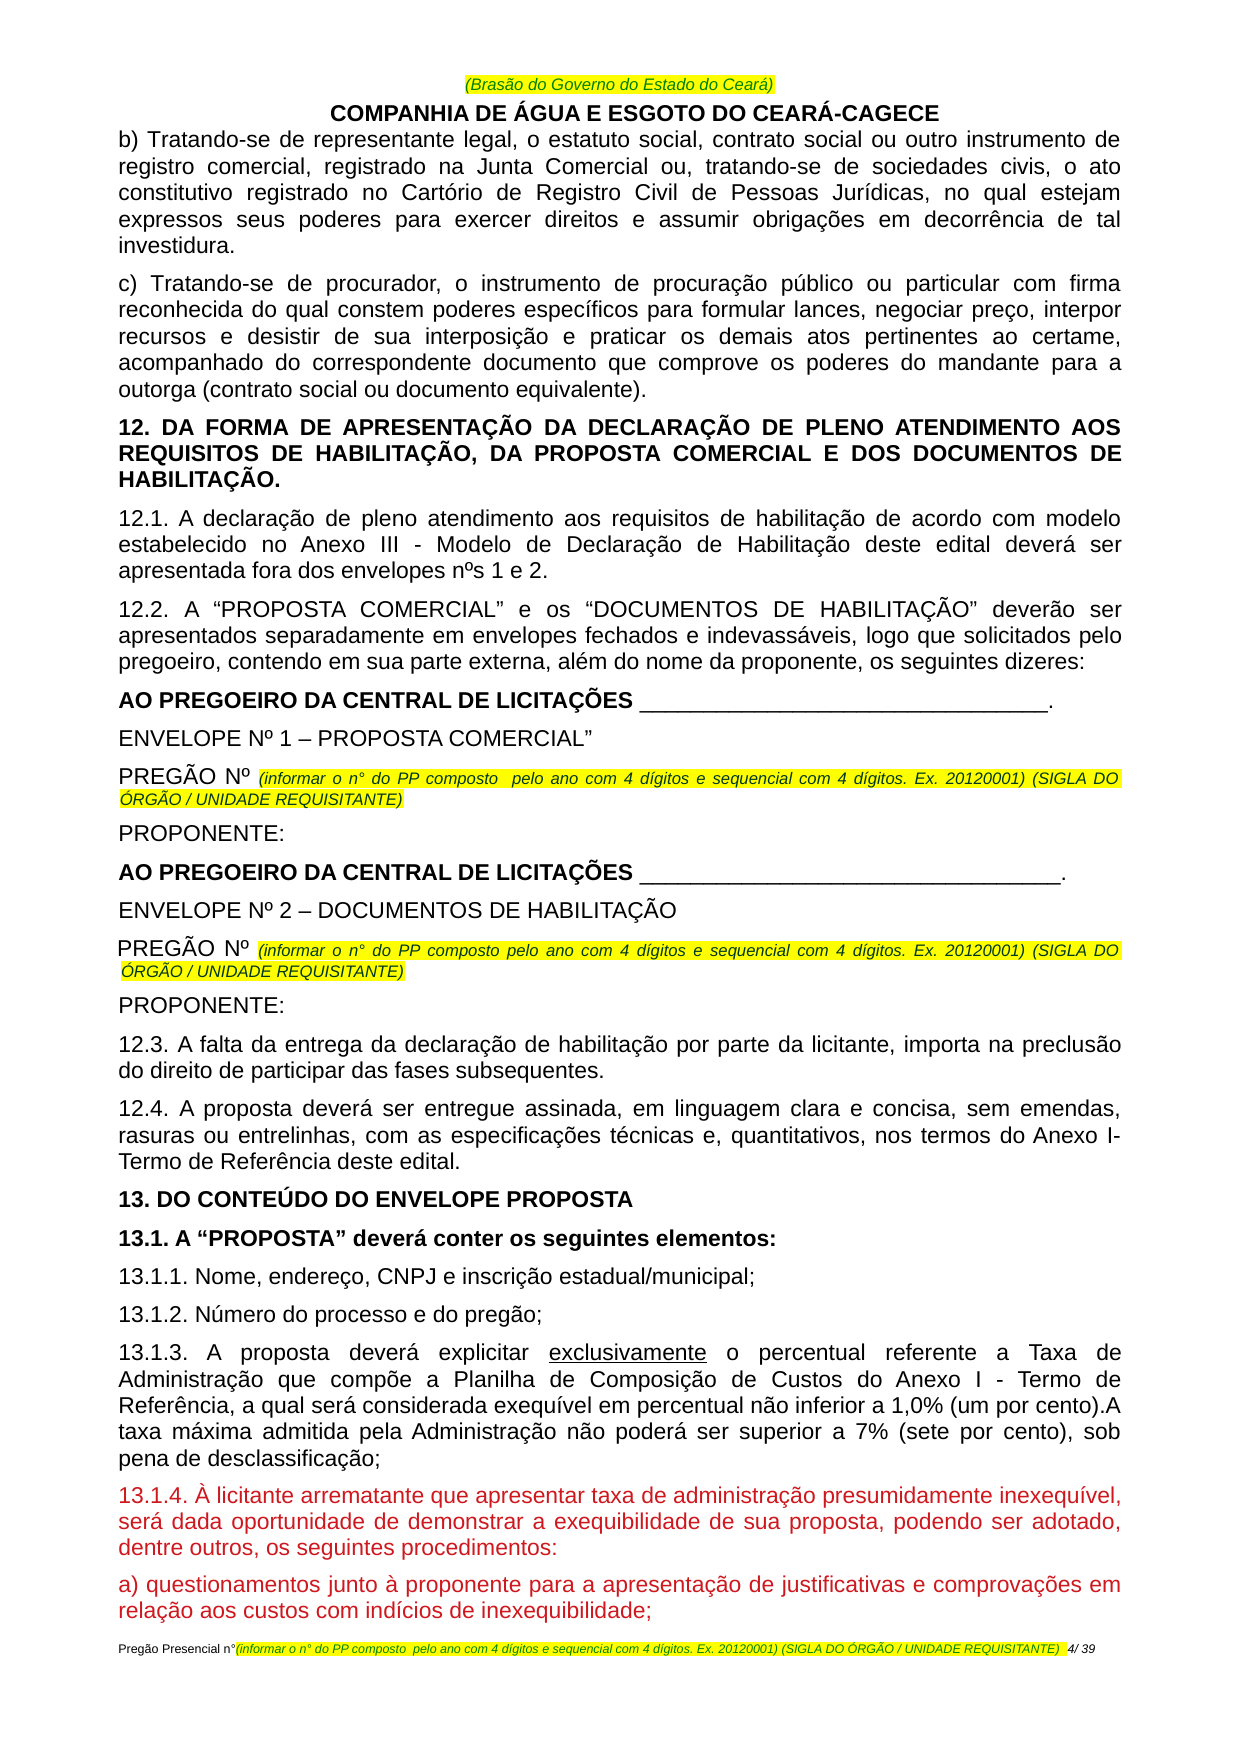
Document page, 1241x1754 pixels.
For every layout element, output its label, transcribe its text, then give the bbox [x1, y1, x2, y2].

text c) Tratando-se de procurador, o instrumento de procuração público ou particular com firma reconhecida do qual constem poderes específicos para formular lances, negociar preço, interpor recursos e desistir de sua interposição e praticar os demais atos pertinentes ao certame, acompanhado do correspondente documento que comprove os poderes do mandante para a outorga (contrato social ou documento equivalente). [118, 270, 1122, 402]
text PROPONENTE: [118, 820, 1122, 847]
text 12.3. A falta da entrega da declaração de habilitação por parte da licitante, importa na preclusão do direito de participar das fases subsequentes. [118, 1031, 1122, 1083]
text 12.4. A proposta deverá ser entregue assinada, em linguagem clara e concisa, sem emendas, rasuras ou entrelinhas, com as especificações técnicas e, quantitativos, nos termos do Anexo I- Termo de Referência deste edital. [118, 1095, 1122, 1174]
subtitle PREGÃO Nº (informar o n° do PP composto pelo ano com 4 dígitos e sequencial com 4 dígitos. Ex. 20120001) (SIGLA DO ÓRGÃO / UNIDADE REQUISITANTE) [117, 935, 1122, 981]
text 13. DO CONTEÚDO DO ENVELOPE PROPOSTA [118, 1186, 1122, 1213]
text 13.1. A “proposta” deverá conter os seguintes elementos: [118, 1224, 1122, 1251]
text ENVELOPE Nº 1 – PROPOSTA COMERCIAL” [118, 725, 1122, 751]
text 13.1.3. A proposta deverá explicitar exclusivamente o percentual referente a Taxa de Administração que compõe a Planilha de Composição de Custos do Anexo I - Termo de Referência, a qual será considerada exequível em percentual não inferior a 1,0% (um por cento).A taxa máxima admitida pela Administração não poderá ser superior a 7% (sete por cento), sob pena de desclassificação; [118, 1339, 1122, 1471]
text AO PREGOEIRO DA CENTRAL DE LICITAÇÕES _________________________________. [118, 859, 1122, 885]
text b) Tratando-se de representante legal, o estatuto social, contrato social ou outro instrumento de registro comercial, registrado na Junta Comercial ou, tratando-se de sociedades civis, o ato constitutivo registrado no Cartório de Registro Civil de Pessoas Jurídicas, no qual estejam expressos seus poderes para exercer direitos e assumir obrigações em decorrência de tal investidura. [118, 126, 1122, 258]
text 12.1. A declaração de pleno atendimento aos requisitos de habilitação de acordo com modelo estabelecido no Anexo III - Modelo de Declaração de Habilitação deste edital deverá ser apresentada fora dos envelopes nºs 1 e 2. [118, 505, 1122, 584]
subtitle PREGÃO Nº (informar o n° do PP composto pelo ano com 4 dígitos e sequencial com 4 dígitos. Ex. 20120001) (SIGLA DO ÓRGÃO / UNIDADE REQUISITANTE) [118, 763, 1122, 808]
text 12. DA FORMA DE APRESENTAÇÃO DA DECLARAÇÃO DE PLENO ATENDIMENTO AOS REQUISITOS DE HABILITAÇÃO, DA PROPOSTA Comercial E DOS DOCUMENTOS DE HABILITAÇÃO. [118, 414, 1122, 493]
text a) questionamentos junto à proponente para a apresentação de justificativas e comprovações em relação aos custos com indícios de inexequibilidade; [118, 1571, 1122, 1623]
text PROPONENTE: [118, 992, 1122, 1019]
text 13.1.4. À licitante arrematante que apresentar taxa de administração presumidamente inexequível, será dada oportunidade de demonstrar a exequibilidade de sua proposta, podendo ser adotado, dentre outros, os seguintes procedimentos: [118, 1482, 1122, 1561]
text ENVELOPE Nº 2 – DOCUMENTOS DE HABILITAÇÃO [118, 897, 1122, 923]
text AO PREGOEIRO DA CENTRAL DE LICITAÇÕES ________________________________. [118, 687, 1122, 713]
text 13.1.1. Nome, endereço, CNPJ e inscrição estadual/municipal; [118, 1263, 1122, 1289]
text 12.2. A “proposta COMERCIAL” e os “documentOS DE HABILITAÇÃO” deverão ser apresentados separadamente em envelopes fechados e indevassáveis, logo que solicitados pelo pregoeiro, contendo em sua parte externa, além do nome da proponente, os seguintes dizeres: [118, 596, 1122, 675]
text 13.1.2. Número do processo e do pregão; [118, 1301, 1122, 1327]
